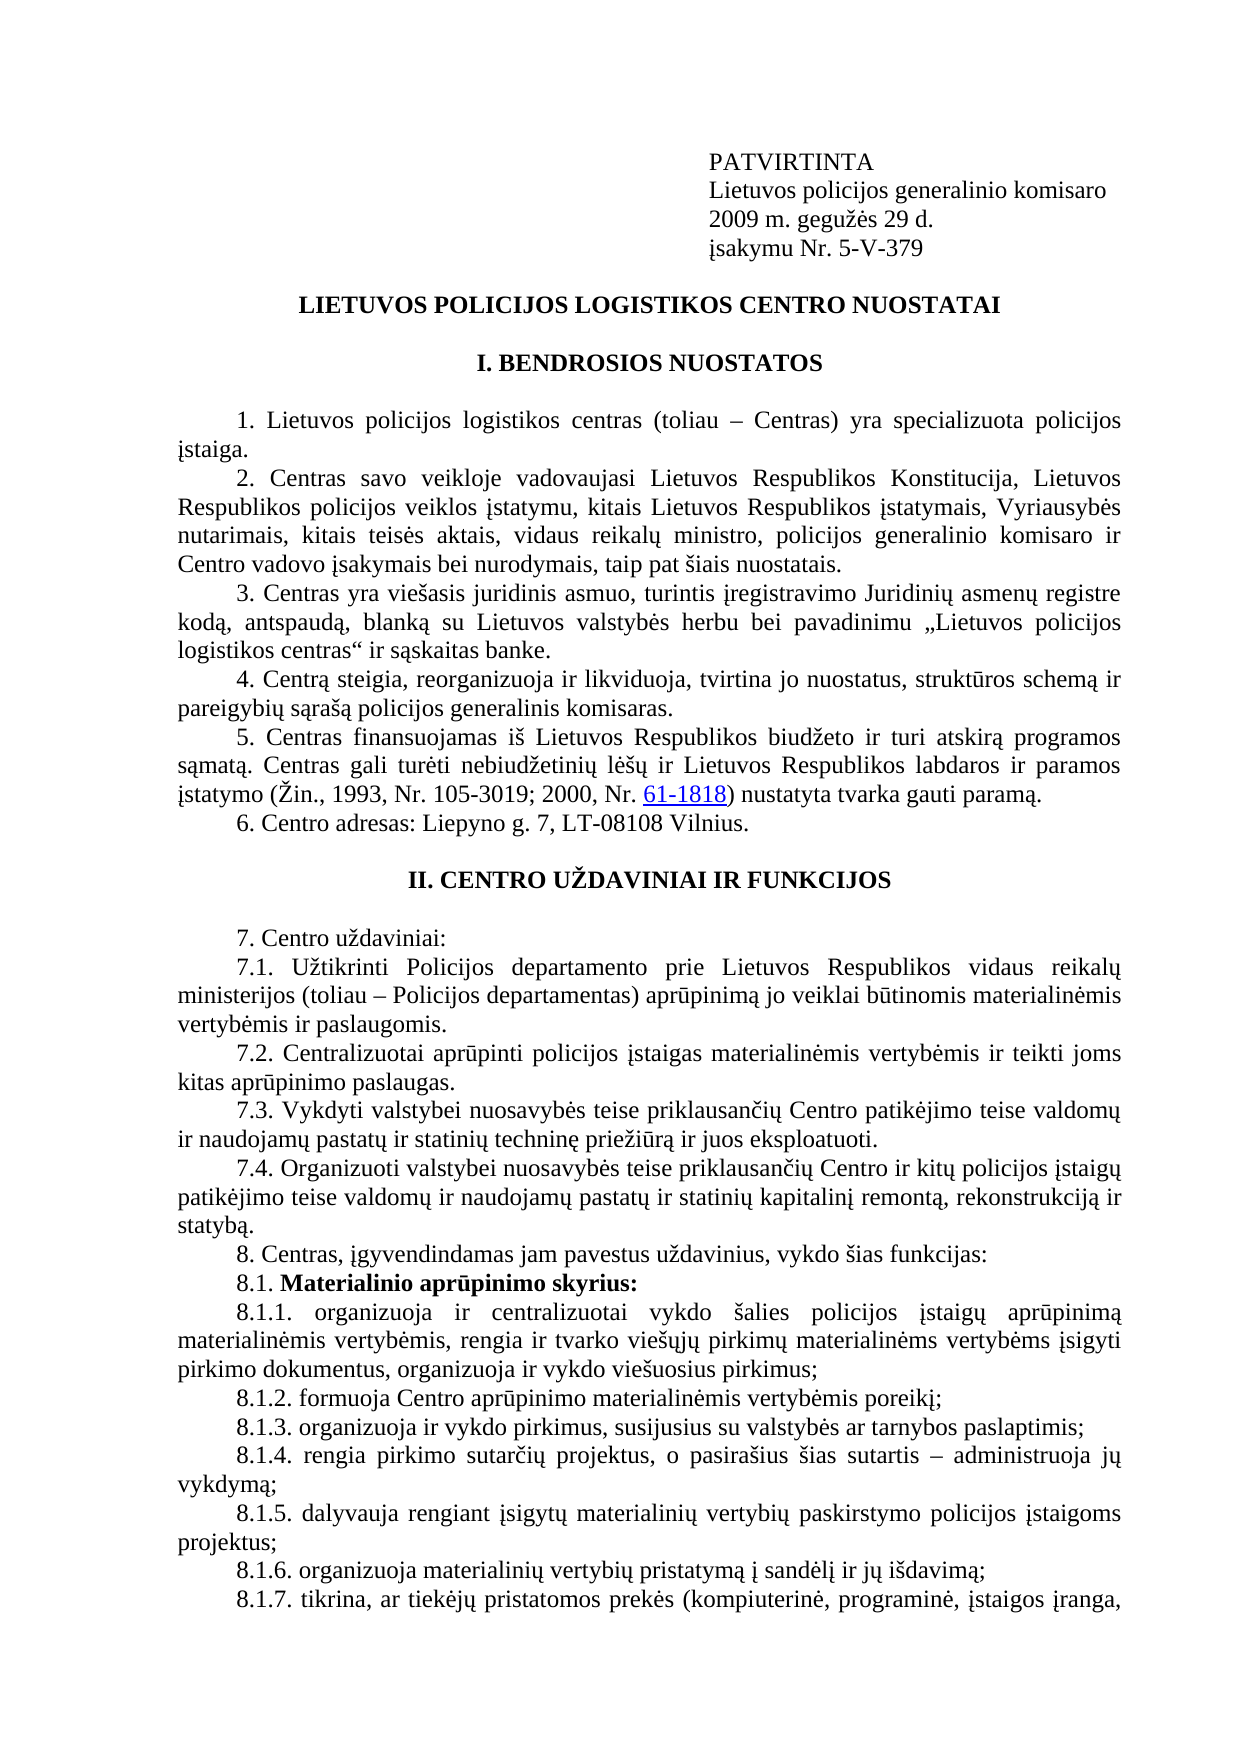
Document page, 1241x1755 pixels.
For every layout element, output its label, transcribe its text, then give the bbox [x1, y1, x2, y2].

text 7.2. Centralizuotai aprūpinti policijos įstaigas materialinėmis vertybėmis ir teikti joms kitas aprūpinimo paslaugas. [177, 1038, 1122, 1096]
text 7.3. Vykdyti valstybei nuosavybės teise priklausančių Centro patikėjimo teise valdomų ir naudojamų pastatų ir statinių techninę priežiūrą ir juos eksploatuoti. [177, 1096, 1122, 1153]
text 8.1.3. organizuoja ir vykdo pirkimus, susijusius su valstybės ar tarnybos paslaptimis; [177, 1412, 1122, 1441]
text 3. Centras yra viešasis juridinis asmuo, turintis įregistravimo Juridinių asmenų registre kodą, antspaudą, blanką su Lietuvos valstybės herbu bei pavadinimu „Lietuvos policijos logistikos centras“ ir sąskaitas banke. [177, 578, 1122, 664]
text II. CENTRO UŽDAVINIAI IR FUNKCIJOS [177, 866, 1122, 894]
text 8.1.1. organizuoja ir centralizuotai vykdo šalies policijos įstaigų aprūpinimą materialinėmis vertybėmis, rengia ir tvarko viešųjų pirkimų materialinėms vertybėms įsigyti pirkimo dokumentus, organizuoja ir vykdo viešuosius pirkimus; [177, 1297, 1122, 1383]
text 2009 m. gegužės 29 d. [177, 204, 1122, 233]
text Lietuvos policijos generalinio komisaro [177, 176, 1122, 204]
text 8.1.5. dalyvauja rengiant įsigytų materialinių vertybių paskirstymo policijos įstaigoms projektus; [177, 1498, 1122, 1556]
text 7.4. Organizuoti valstybei nuosavybės teise priklausančių Centro ir kitų policijos įstaigų patikėjimo teise valdomų ir naudojamų pastatų ir statinių kapitalinį remontą, rekonstrukciją ir statybą. [177, 1153, 1122, 1239]
text I. BENDROSIOS NUOSTATOS [177, 348, 1122, 377]
text 8.1. Materialinio aprūpinimo skyrius: [177, 1268, 1122, 1297]
text 8.1.4. rengia pirkimo sutarčių projektus, o pasirašius šias sutartis – administruoja jų vykdymą; [177, 1441, 1122, 1498]
text 8.1.6. organizuoja materialinių vertybių pristatymą į sandėlį ir jų išdavimą; [177, 1556, 1122, 1584]
text 8.1.7. tikrina, ar tiekėjų pristatomos prekės (kompiuterinė, programinė, įstaigos įranga, [177, 1584, 1122, 1613]
text 8.1.2. formuoja Centro aprūpinimo materialinėmis vertybėmis poreikį; [177, 1383, 1122, 1412]
text 6. Centro adresas: Liepyno g. 7, LT-08108 Vilnius. [177, 808, 1122, 837]
text įsakymu Nr. 5-V-379 [177, 233, 1122, 262]
text 7.1. Užtikrinti Policijos departamento prie Lietuvos Respublikos vidaus reikalų ministerijos (toliau – Policijos departamentas) aprūpinimą jo veiklai būtinomis materialinėmis vertybėmis ir paslaugomis. [177, 952, 1122, 1038]
text 8. Centras, įgyvendindamas jam pavestus uždavinius, vykdo šias funkcijas: [177, 1239, 1122, 1268]
text 5. Centras finansuojamas iš Lietuvos Respublikos biudžeto ir turi atskirą programos sąmatą. Centras gali turėti nebiudžetinių lėšų ir Lietuvos Respublikos labdaros ir paramos įstatymo (Žin., 1993, Nr. 105-3019; 2000, Nr. 61-1818) nustatyta tvarka gauti paramą. [177, 722, 1122, 808]
text 2. Centras savo veikloje vadovaujasi Lietuvos Respublikos Konstitucija, Lietuvos Respublikos policijos veiklos įstatymu, kitais Lietuvos Respublikos įstatymais, Vyriausybės nutarimais, kitais teisės aktais, vidaus reikalų ministro, policijos generalinio komisaro ir Centro vadovo įsakymais bei nurodymais, taip pat šiais nuostatais. [177, 463, 1122, 578]
text LIETUVOS POLICIJOS LOGISTIKOS CENTRO NUOSTATAI [177, 291, 1122, 319]
text PATVIRTINTA [177, 147, 1122, 176]
text 1. Lietuvos policijos logistikos centras (toliau – Centras) yra specializuota policijos įstaiga. [177, 406, 1122, 463]
text 4. Centrą steigia, reorganizuoja ir likviduoja, tvirtina jo nuostatus, struktūros schemą ir pareigybių sąrašą policijos generalinis komisaras. [177, 664, 1122, 722]
text 7. Centro uždaviniai: [177, 923, 1122, 952]
